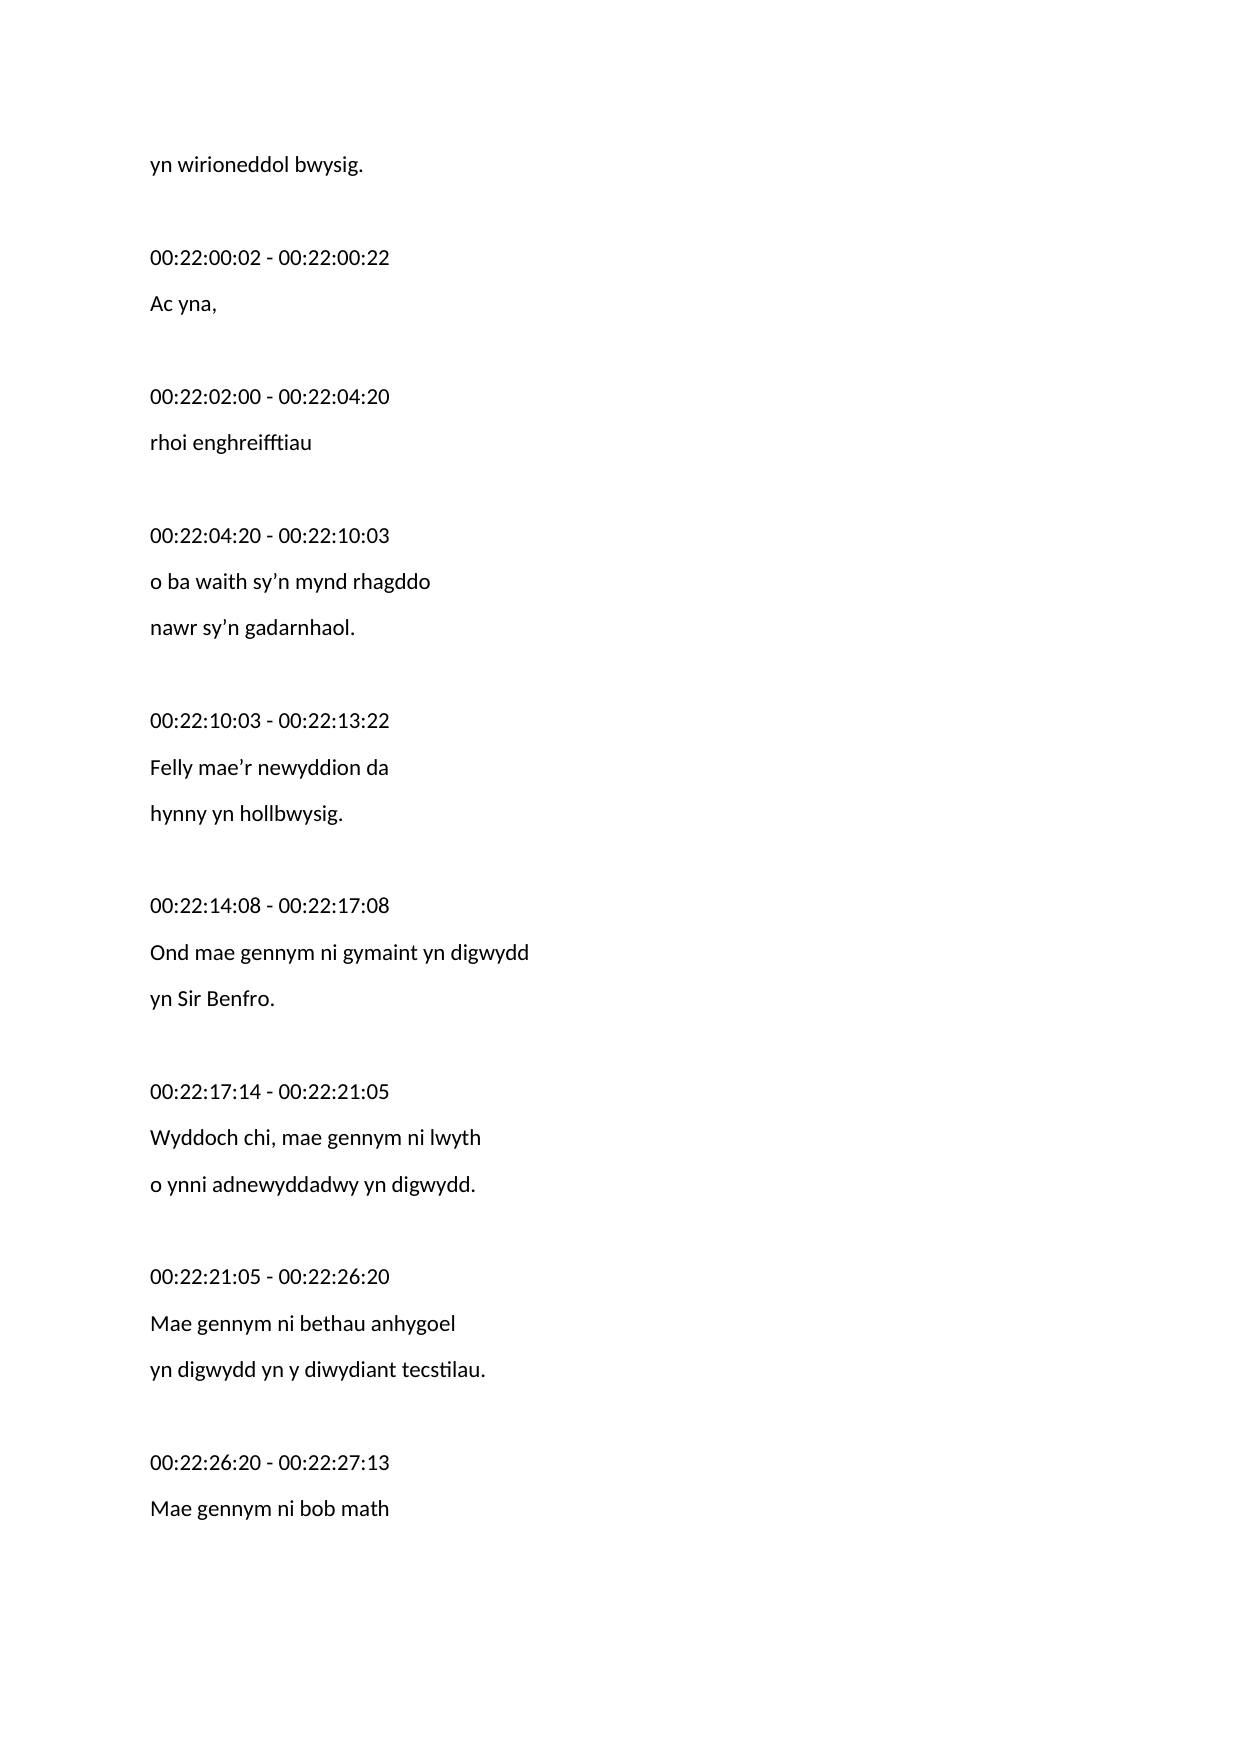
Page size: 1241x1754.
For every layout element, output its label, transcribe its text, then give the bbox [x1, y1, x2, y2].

text rhoi enghreifftiau [150, 428, 1090, 456]
text Felly mae’r newyddion da [150, 753, 1090, 781]
text o ba waith sy’n mynd rhagddo [150, 567, 1090, 595]
text Mae gennym ni bethau anhygoel [150, 1309, 1090, 1337]
text 00:22:17:14 - 00:22:21:05 [150, 1077, 1090, 1105]
text nawr sy’n gadarnhaol. [150, 613, 1090, 642]
text Wyddoch chi, mae gennym ni lwyth [150, 1123, 1090, 1151]
text Mae gennym ni bob math [150, 1494, 1090, 1522]
text yn wirioneddol bwysig. [150, 150, 1090, 178]
text 00:22:04:20 - 00:22:10:03 [150, 521, 1090, 549]
text Ond mae gennym ni gymaint yn digwydd [150, 938, 1090, 966]
text 00:22:10:03 - 00:22:13:22 [150, 706, 1090, 734]
text Ac yna, [150, 289, 1090, 317]
text 00:22:21:05 - 00:22:26:20 [150, 1262, 1090, 1291]
text yn Sir Benfro. [150, 984, 1090, 1012]
text 00:22:00:02 - 00:22:00:22 [150, 243, 1090, 271]
text yn digwydd yn y diwydiant tecstilau. [150, 1355, 1090, 1383]
text 00:22:14:08 - 00:22:17:08 [150, 892, 1090, 920]
text 00:22:02:00 - 00:22:04:20 [150, 382, 1090, 410]
text o ynni adnewyddadwy yn digwydd. [150, 1170, 1090, 1198]
text hynny yn hollbwysig. [150, 799, 1090, 827]
text 00:22:26:20 - 00:22:27:13 [150, 1448, 1090, 1476]
